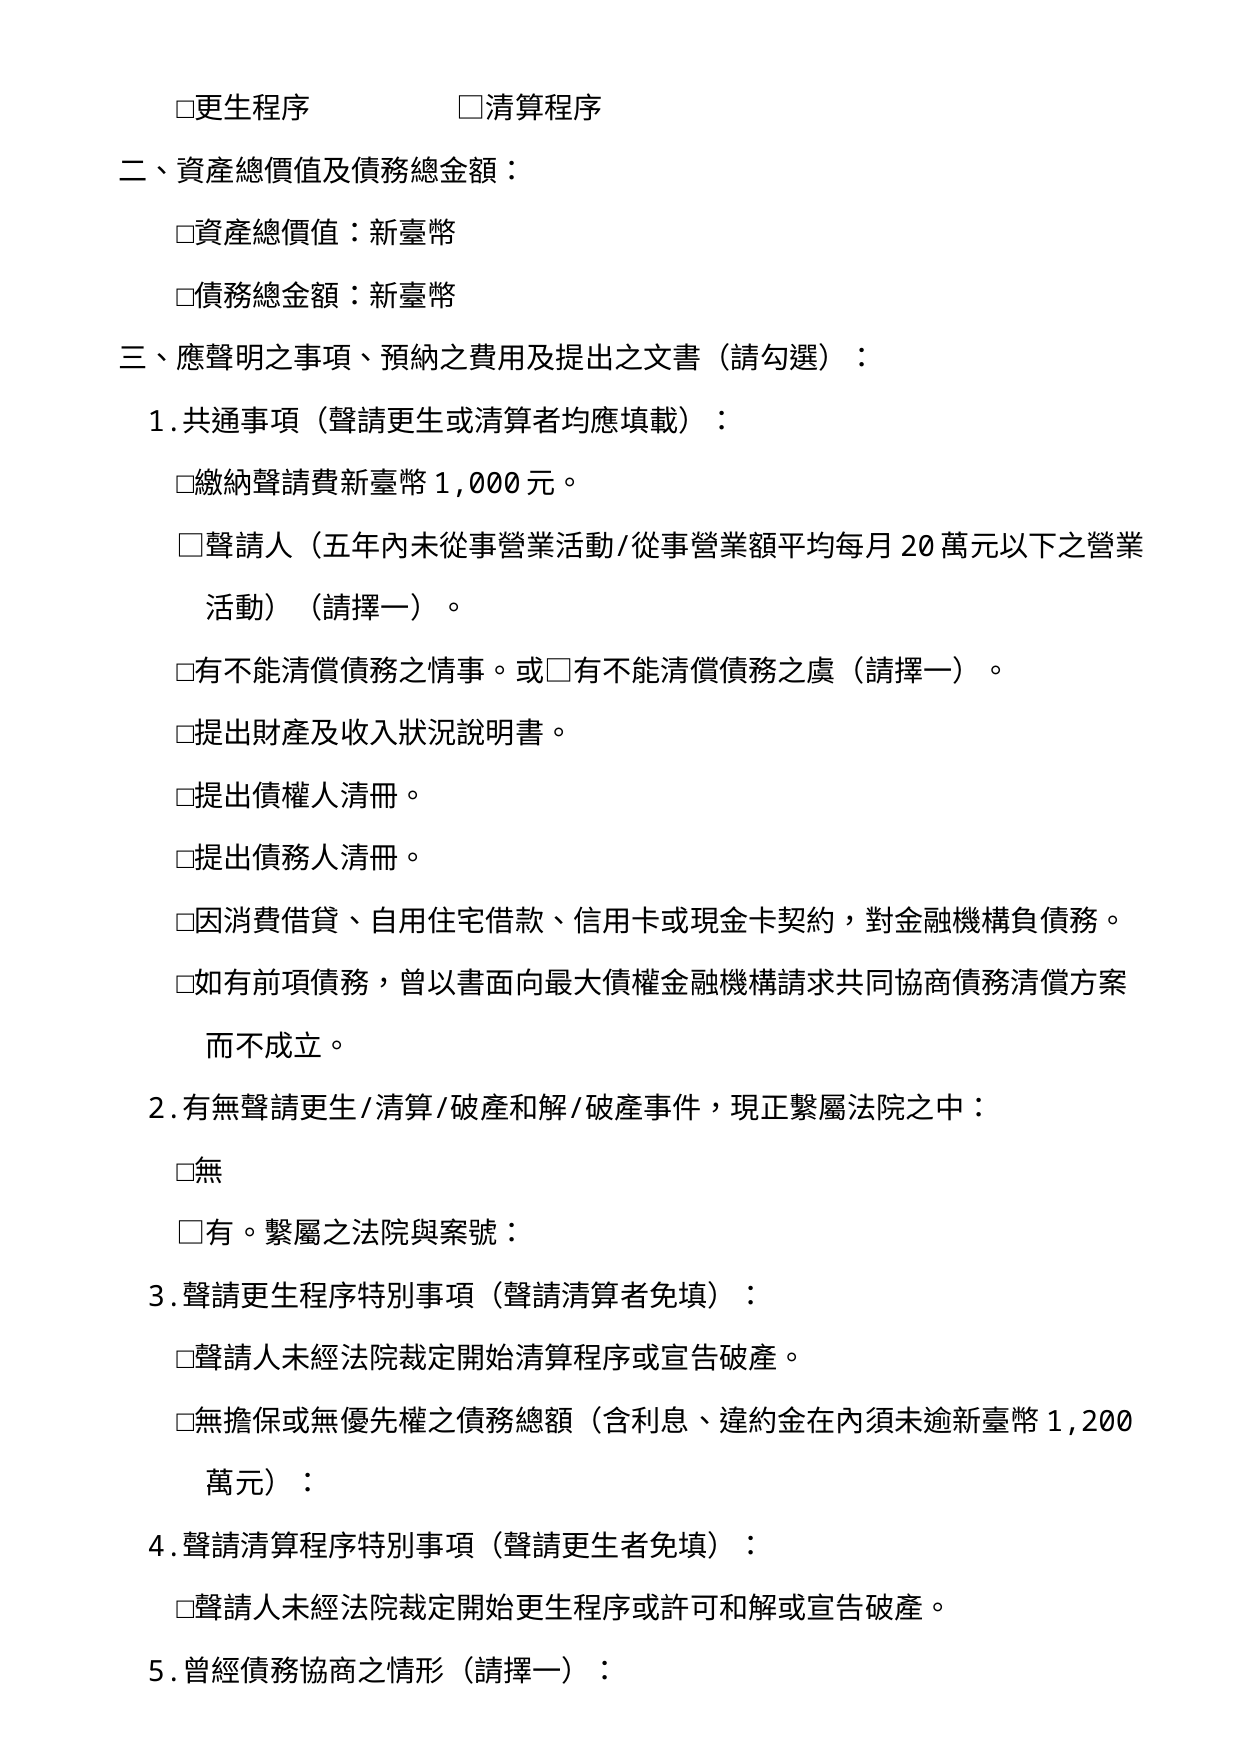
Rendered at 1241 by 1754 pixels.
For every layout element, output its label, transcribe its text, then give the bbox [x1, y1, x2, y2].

text □聲請人（五年內未從事營業活動/從事營業額平均每月20萬元以下之營業活動）（請擇一）。 [118, 502, 1152, 627]
text □資產總價值：新臺幣 [118, 189, 1152, 252]
text □有。繫屬之法院與案號： [118, 1189, 1152, 1252]
text □繳納聲請費新臺幣1,000元。 [118, 439, 1152, 502]
text □聲請人未經法院裁定開始更生程序或許可和解或宣告破產。 [118, 1564, 1152, 1627]
text □提出債權人清冊。 [118, 752, 1152, 814]
text □更生程序 □清算程序 [118, 64, 1152, 127]
text 2.有無聲請更生/清算/破產和解/破產事件，現正繫屬法院之中： [118, 1064, 1152, 1127]
text □無擔保或無優先權之債務總額（含利息、違約金在內須未逾新臺幣1,200萬元）： [176, 1377, 1152, 1502]
text □提出債務人清冊。 [118, 814, 1152, 877]
text 二、資產總價值及債務總金額： [118, 127, 1152, 189]
text 3.聲請更生程序特別事項（聲請清算者免填）： [118, 1252, 1152, 1314]
text □因消費借貸、自用住宅借款、信用卡或現金卡契約，對金融機構負債務。 [118, 877, 1152, 939]
text □債務總金額：新臺幣 [118, 252, 1152, 314]
text 1.共通事項（聲請更生或清算者均應填載）： [118, 377, 1152, 439]
text □有不能清償債務之情事。或□有不能清償債務之虞（請擇一）。 [118, 627, 1152, 689]
text 三、應聲明之事項、預納之費用及提出之文書（請勾選）： [118, 314, 1152, 377]
text 5.曾經債務協商之情形（請擇一）： [118, 1627, 1152, 1689]
text 4.聲請清算程序特別事項（聲請更生者免填）： [118, 1502, 1152, 1564]
text □提出財產及收入狀況說明書。 [118, 689, 1152, 752]
text □聲請人未經法院裁定開始清算程序或宣告破產。 [118, 1314, 1152, 1377]
text □無 [118, 1127, 1152, 1189]
text □如有前項債務，曾以書面向最大債權金融機構請求共同協商債務清償方案而不成立。 [176, 939, 1152, 1064]
